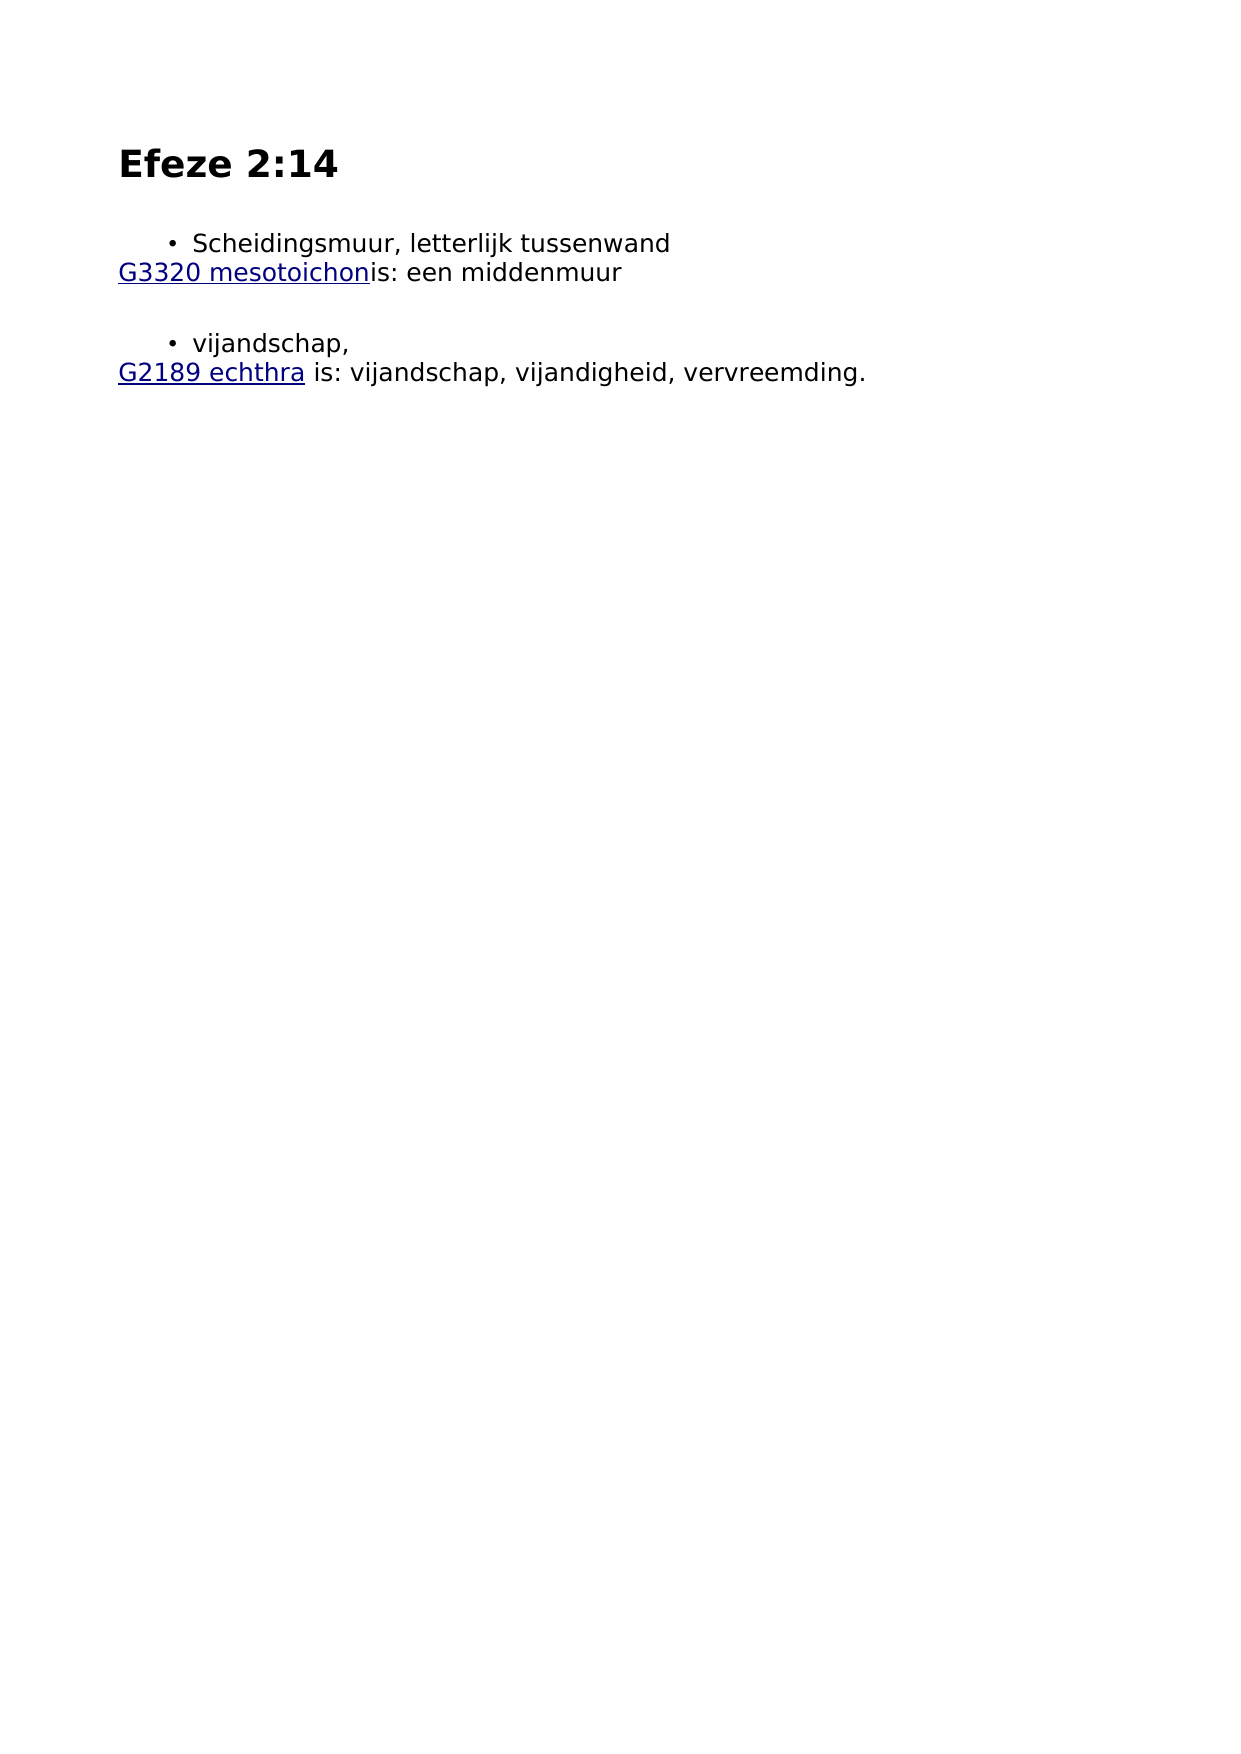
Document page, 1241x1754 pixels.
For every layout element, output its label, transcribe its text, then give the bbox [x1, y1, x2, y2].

text G3320 mesotoichonis: een middenmuur [118, 258, 1122, 287]
subtitle Efeze 2:14 [118, 143, 1122, 187]
list vijandschap, [177, 329, 1122, 358]
list Scheidingsmuur, letterlijk tussenwand [177, 229, 1122, 258]
text G2189 echthra is: vijandschap, vijandigheid, vervreemding. [118, 358, 1122, 387]
